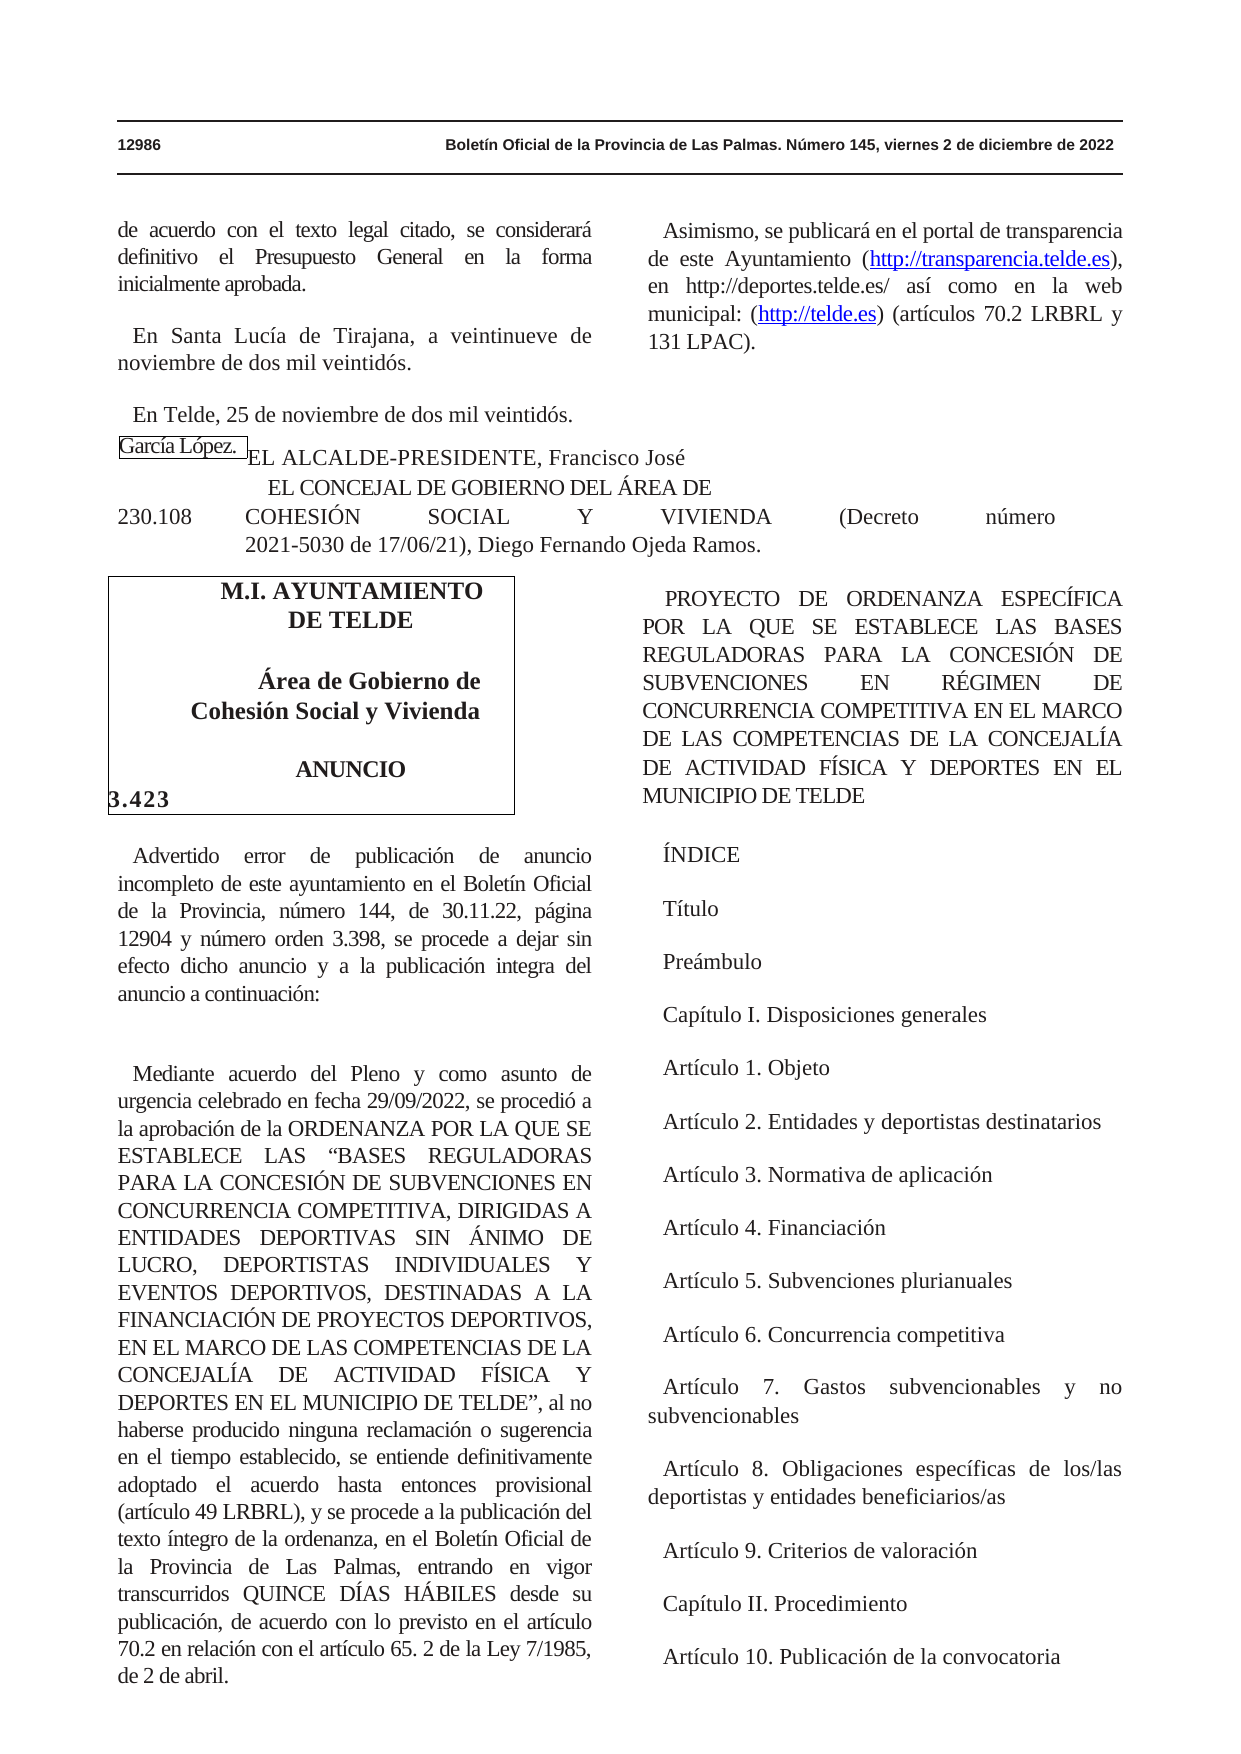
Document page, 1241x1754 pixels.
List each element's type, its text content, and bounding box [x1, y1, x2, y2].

text Asimismo, se publicará en el portal de transparencia de este Ayuntamiento (http://transparencia.telde.es), en http://deportes.telde.es/ así como en la web municipal: (http://telde.es) (artículos 70.2 LRBRL y 131 LPAC). [648, 216, 1123, 355]
text Preámbulo [663, 949, 1123, 974]
text Advertido error de publicación de anuncio incompleto de este ayuntamiento en el Boletín Oficial de la Provincia, número 144, de 30.11.22, página 12904 y número orden 3.398, se procede a dejar sin efecto dicho anuncio y a la publicación integra del anuncio a continuación: [117, 842, 592, 1007]
text Artículo 1. Objeto [663, 1055, 1123, 1081]
text Mediante acuerdo del Pleno y como asunto de urgencia celebrado en fecha 29/09/2022, se procedió a la aprobación de la ORDENANZA POR LA QUE SE ESTABLECE LAS “BASES REGULADORAS PARA LA CONCESIÓN DE SUBVENCIONES EN CONCURRENCIA COMPETITIVA, DIRIGIDAS A ENTIDADES DEPORTIVAS SIN ÁNIMO DE LUCRO, DEPORTISTAS INDIVIDUALES Y EVENTOS DEPORTIVOS, DESTINADAS A LA FINANCIACIÓN DE PROYECTOS DEPORTIVOS, EN EL MARCO DE LAS COMPETENCIAS DE LA CONCEJALÍA DE ACTIVIDAD FÍSICA Y DEPORTES EN EL MUNICIPIO DE TELDE”, al no haberse producido ninguna reclamación o sugerencia en el tiempo establecido, se entiende definitivamente adoptado el acuerdo hasta entonces provisional (artículo 49 LRBRL), y se procede a la publicación del texto íntegro de la ordenanza, en el Boletín Oficial de la Provincia de Las Palmas, entrando en vigor transcurridos QUINCE DÍAS HÁBILES desde su publicación, de acuerdo con lo previsto en el artículo 70.2 en relación con el artículo 65. 2 de la Ley 7/1985, de 2 de abril. [117, 1059, 592, 1689]
text García López. [120, 437, 247, 448]
text M.I. AYUNTAMIENTO DE TELDE [220, 577, 514, 634]
text EL CONCEJAL DE GOBIERNO DEL ÁREA DE [267, 475, 1123, 501]
text Artículo 2. Entidades y deportistas destinatarios [663, 1109, 1123, 1134]
text 3.423 [109, 787, 514, 813]
text Artículo 8. Obligaciones específicas de los/las deportistas y entidades beneficiarios/as [648, 1453, 1123, 1510]
text ÍNDICE [663, 842, 1123, 868]
text Artículo 7. Gastos subvencionables y no subvencionables [648, 1372, 1123, 1429]
text Artículo 6. Concurrencia competitiva [663, 1322, 1123, 1347]
text Artículo 5. Subvenciones plurianuales [663, 1268, 1123, 1294]
text Artículo 9. Criterios de valoración [663, 1538, 1123, 1563]
text Área de Gobierno de Cohesión Social y Vivienda [190, 665, 245, 725]
text Artículo 3. Normativa de aplicación [663, 1162, 1123, 1187]
text Capítulo II. Procedimiento [663, 1591, 1123, 1617]
text EL ALCALDE-PRESIDENTE, Francisco José [117, 448, 1123, 470]
text En Santa Lucía de Tirajana, a veintinueve de noviembre de dos mil veintidós. [117, 322, 592, 376]
text 12986 Boletín Oficial de la Provincia de Las Palmas. Número 145, viernes 2 de diciembre de 2022 [117, 136, 1123, 153]
text Artículo 4. Financiación [663, 1215, 1123, 1241]
text En Telde, 25 de noviembre de dos mil veintidós. [132, 403, 1123, 427]
text Título [663, 896, 1123, 921]
text Capítulo I. Disposiciones generales [663, 1002, 1123, 1028]
text Artículo 10. Publicación de la convocatoria [663, 1644, 1123, 1670]
text de acuerdo con el texto legal citado, se considerará definitivo el Presupuesto General en la forma inicialmente aprobada. [117, 216, 592, 297]
text PROYECTO DE ORDENANZA ESPECÍFICA POR LA QUE SE ESTABLECE LAS BASES REGULADORAS PARA LA CONCESIÓN DE SUBVENCIONES EN RÉGIMEN DE CONCURRENCIA COMPETITIVA EN EL MARCO DE LAS COMPETENCIAS DE LA CONCEJALÍA DE ACTIVIDAD FÍSICA Y DEPORTES EN EL MUNICIPIO DE TELDE [245, 584, 1123, 809]
text 230.108 COHESIÓN SOCIAL Y VIVIENDA (Decreto número 2021-5030 de 17/06/21), Diego Fernando Ojeda Ramos. [117, 503, 1123, 558]
